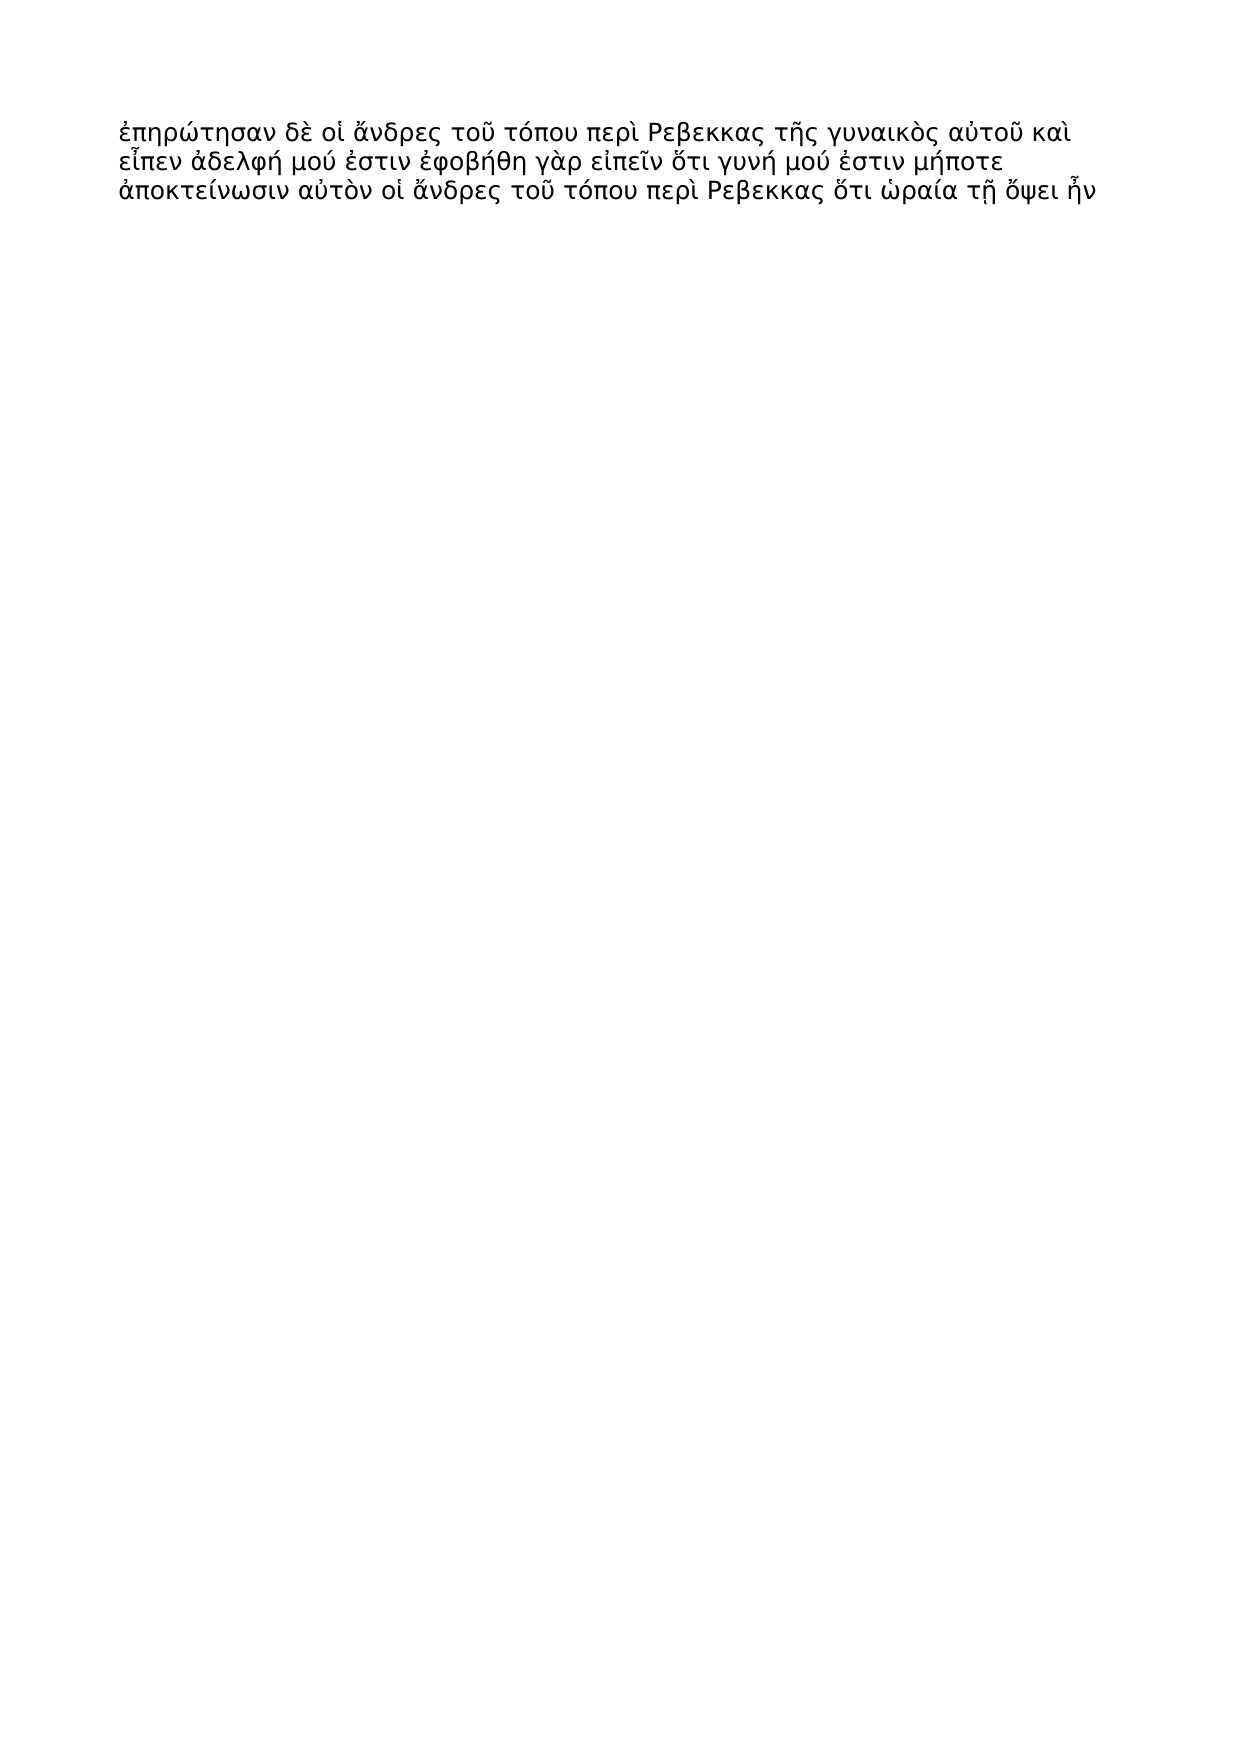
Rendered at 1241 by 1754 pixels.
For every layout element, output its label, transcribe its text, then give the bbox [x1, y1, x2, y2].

text ἐπηρώτησαν δὲ οἱ ἄνδρες τοῦ τόπου περὶ Ρεβεκκας τῆς γυναικὸς αὐτοῦ καὶ εἶπεν ἀδελφή μού ἐστιν ἐφοβήθη γὰρ εἰπεῖν ὅτι γυνή μού ἐστιν μήποτε ἀποκτείνωσιν αὐτὸν οἱ ἄνδρες τοῦ τόπου περὶ Ρεβεκκας ὅτι ὡραία τῇ ὄψει ἦν [118, 118, 1122, 206]
